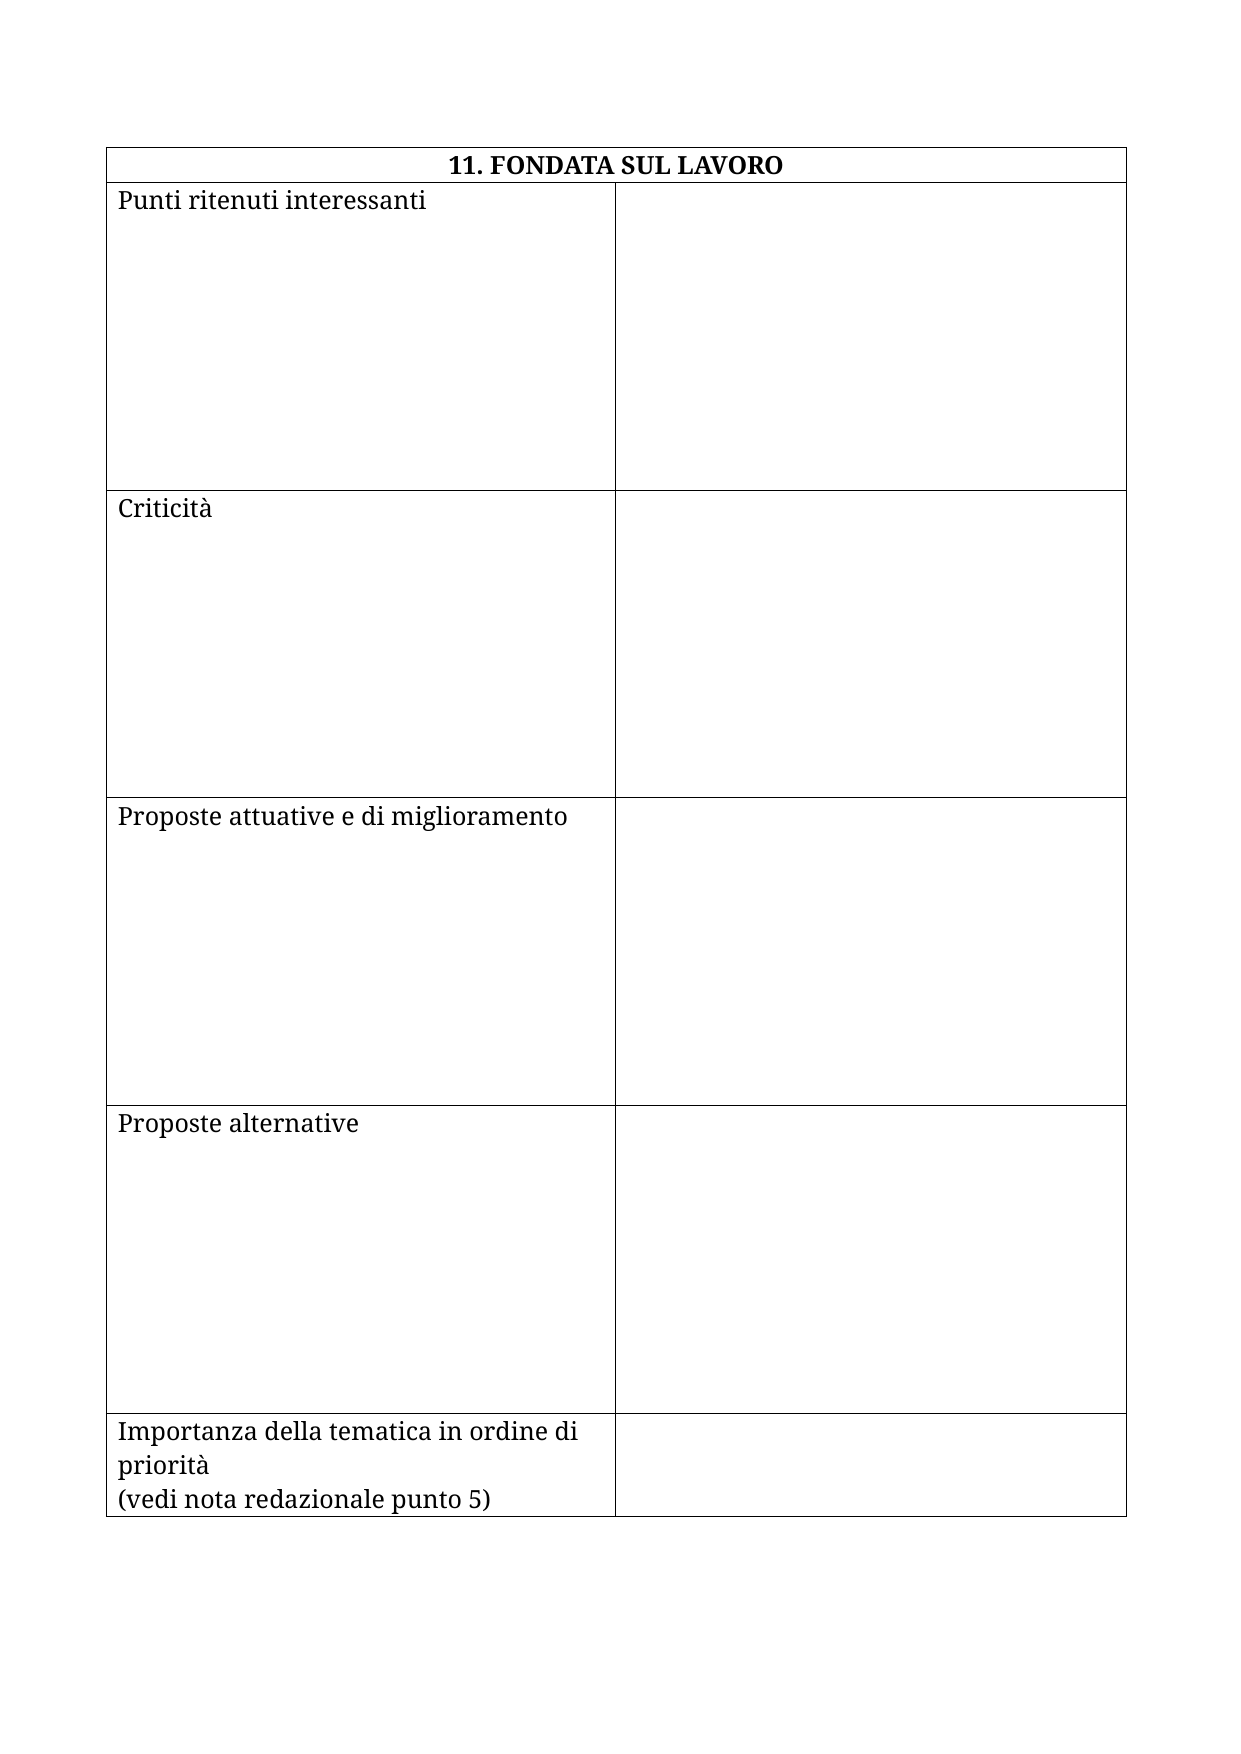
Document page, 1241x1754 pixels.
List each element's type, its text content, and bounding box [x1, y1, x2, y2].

table_header 11. FONDATA SUL LAVORO [107, 148, 1126, 182]
table_cell [616, 798, 1126, 1105]
table_cell Punti ritenuti interessanti [107, 183, 615, 489]
table_cell Proposte attuative e di miglioramento [107, 798, 615, 1105]
table_cell [616, 491, 1126, 797]
table_cell [616, 1414, 1126, 1516]
table_cell Importanza della tematica in ordine di priorità (vedi nota redazionale punto 5) [107, 1414, 615, 1516]
table_cell [616, 183, 1126, 489]
table_cell Proposte alternative [107, 1106, 615, 1412]
table_cell Criticità [107, 491, 615, 797]
table_cell [616, 1106, 1126, 1412]
